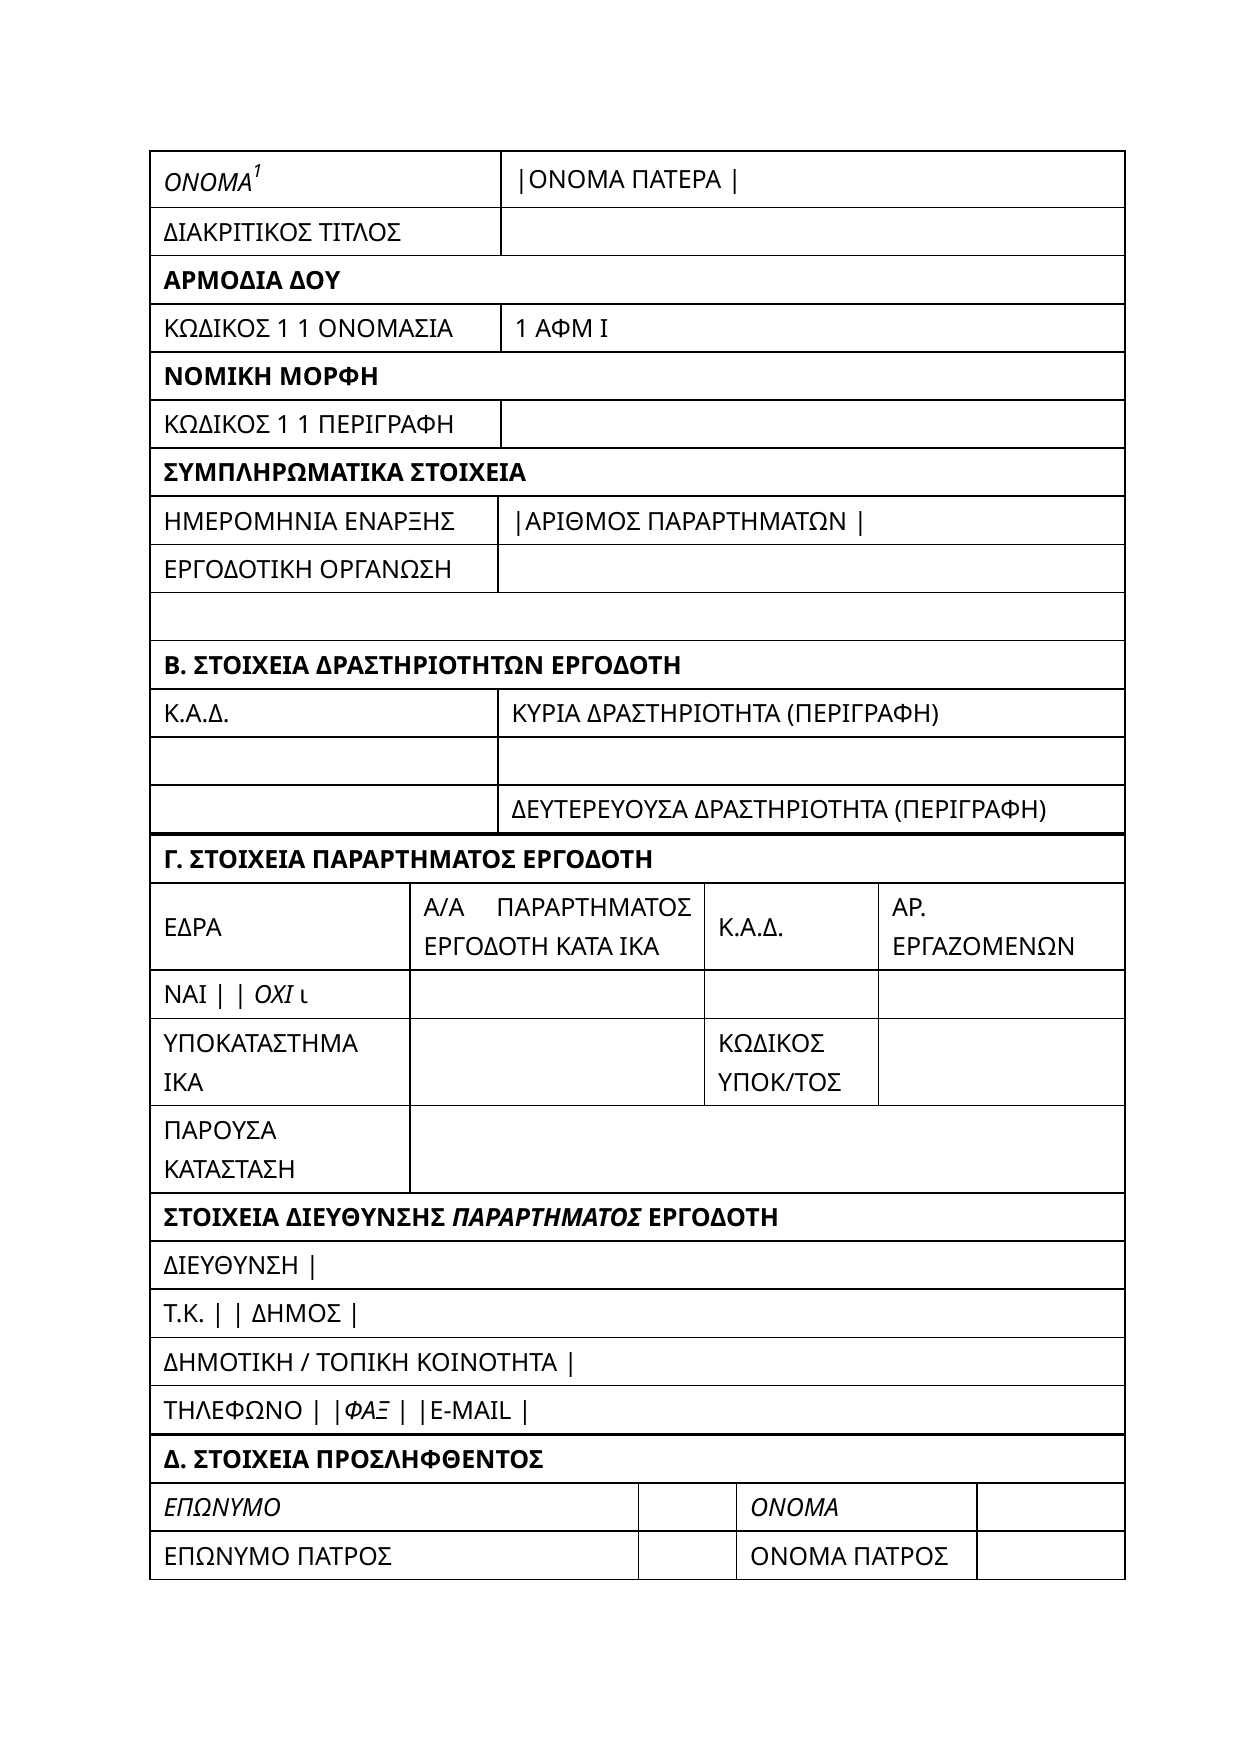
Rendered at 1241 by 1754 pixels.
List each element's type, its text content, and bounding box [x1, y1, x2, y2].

table_cell ΥΠΟΚΑΤΑΣΤΗΜΑ ΙΚΑ [151, 1019, 409, 1105]
table_cell ΕΡΓΟΔΟΤΙΚΗ ΟΡΓΑΝΩΣΗ [151, 545, 497, 592]
table_cell ΚΥΡΙΑ ΔΡΑΣΤΗΡΙΟΤΗΤΑ (ΠΕΡΙΓΡΑΦΗ) [499, 690, 1124, 736]
table_cell [151, 593, 1124, 640]
table_cell [879, 971, 1124, 1017]
table_cell ΟΝΟΜΑ ΠΑΤΡΟΣ [737, 1532, 976, 1578]
table_cell ΚΩΔΙΚΟΣ ΥΠΟΚ/ΤΟΣ [705, 1019, 878, 1105]
table_cell ΔΕΥΤΕΡΕΥΟΥΣΑ ΔΡΑΣΤΗΡΙΟΤΗΤΑ (ΠΕΡΙΓΡΑΦΗ) [499, 786, 1124, 832]
table_cell ΠΑΡΟΥΣΑ ΚΑΤΑΣΤΑΣΗ [151, 1106, 409, 1192]
table_cell ΟΝΟΜΑ [737, 1484, 976, 1530]
table_cell [151, 738, 497, 784]
table_cell Κ.Α.Δ. [705, 884, 878, 969]
table_cell ΝΟΜΙΚΗ ΜΟΡΦΗ [151, 353, 1124, 399]
table_cell ΑΡΜΟΔΙΑ ΔΟΥ [151, 256, 1124, 303]
table_cell |ΑΡΙΘΜΟΣ ΠΑΡΑΡΤΗΜΑΤΩΝ | [499, 497, 1124, 543]
table_cell ΗΜΕΡΟΜΗΝΙΑ ΕΝΑΡΞΗΣ [151, 497, 497, 543]
table_cell [411, 1019, 704, 1105]
table_cell ΝΑΙ | | ΟΧΙ ι [151, 971, 409, 1017]
table_cell [639, 1532, 736, 1578]
table_cell ΚΩΔΙΚΟΣ 1 1 ΟΝΟΜΑΣΙΑ [151, 305, 500, 351]
table_cell ΔΙΕΥΘΥΝΣΗ | [151, 1242, 1124, 1288]
table_cell [502, 208, 1124, 255]
table_cell [499, 738, 1124, 784]
table_cell ΣΥΜΠΛΗΡΩΜΑΤΙΚΑ ΣΤΟΙΧΕΙΑ [151, 449, 1124, 495]
table_cell Β. ΣΤΟΙΧΕΙΑ ΔΡΑΣΤΗΡΙΟΤΗΤΩΝ ΕΡΓΟΔΟΤΗ [151, 641, 1124, 688]
table_header Γ. ΣΤΟΙΧΕΙΑ ΠΑΡΑΡΤΗΜΑΤΟΣ ΕΡΓΟΔΟΤΗ [151, 836, 1124, 882]
table_cell [502, 401, 1124, 447]
table_cell [411, 971, 704, 1017]
table_cell [978, 1532, 1124, 1578]
table_cell ΔΗΜΟΤΙΚΗ / ΤΟΠΙΚΗ ΚΟΙΝΟΤΗΤΑ | [151, 1338, 1124, 1384]
table_cell [705, 971, 878, 1017]
table_cell ΣΤΟΙΧΕΙΑ ΔΙΕΥΘΥΝΣΗΣ ΠΑΡΑΡΤΗΜΑΤΟΣ ΕΡΓΟΔΟΤΗ [151, 1194, 1124, 1240]
table_cell Τ.Κ. | | ΔΗΜΟΣ | [151, 1290, 1124, 1336]
table_cell ΕΔΡΑ [151, 884, 409, 969]
table_cell ΑΡ. ΕΡΓΑΖΟΜΕΝΩΝ [879, 884, 1124, 969]
table_header Δ. ΣΤΟΙΧΕΙΑ ΠΡΟΣΛΗΦΘΕΝΤΟΣ [151, 1436, 1124, 1482]
table_cell [411, 1106, 1124, 1192]
table_cell ΕΠΩΝΥΜΟ ΠΑΤΡΟΣ [151, 1532, 638, 1578]
table_cell ΕΠΩΝΥΜΟ [151, 1484, 638, 1530]
table_cell [151, 786, 497, 832]
table_cell [978, 1484, 1124, 1530]
table_cell 1 ΑΦΜ Ι [502, 305, 1124, 351]
table_cell ΤΗΛΕΦΩΝΟ | |ΦΑΞ | |E-MAIL | [151, 1386, 1124, 1433]
table_cell [639, 1484, 736, 1530]
table_cell Κ.Α.Δ. [151, 690, 497, 736]
table_cell [499, 545, 1124, 592]
table_cell ΟΝΟΜΑ1 [151, 152, 500, 207]
table_cell ΔΙΑΚΡΙΤΙΚΟΣ ΤΙΤΛΟΣ [151, 208, 500, 255]
table_cell Α/Α ΠΑΡΑΡΤΗΜΑΤΟΣ ΕΡΓΟΔΟΤΗ ΚΑΤΑ ΙΚΑ [411, 884, 704, 969]
table_cell [879, 1019, 1124, 1105]
table_cell ΚΩΔΙΚΟΣ 1 1 ΠΕΡΙΓΡΑΦΗ [151, 401, 500, 447]
table_cell |ΟΝΟΜΑ ΠΑΤΕΡΑ | [502, 152, 1124, 207]
